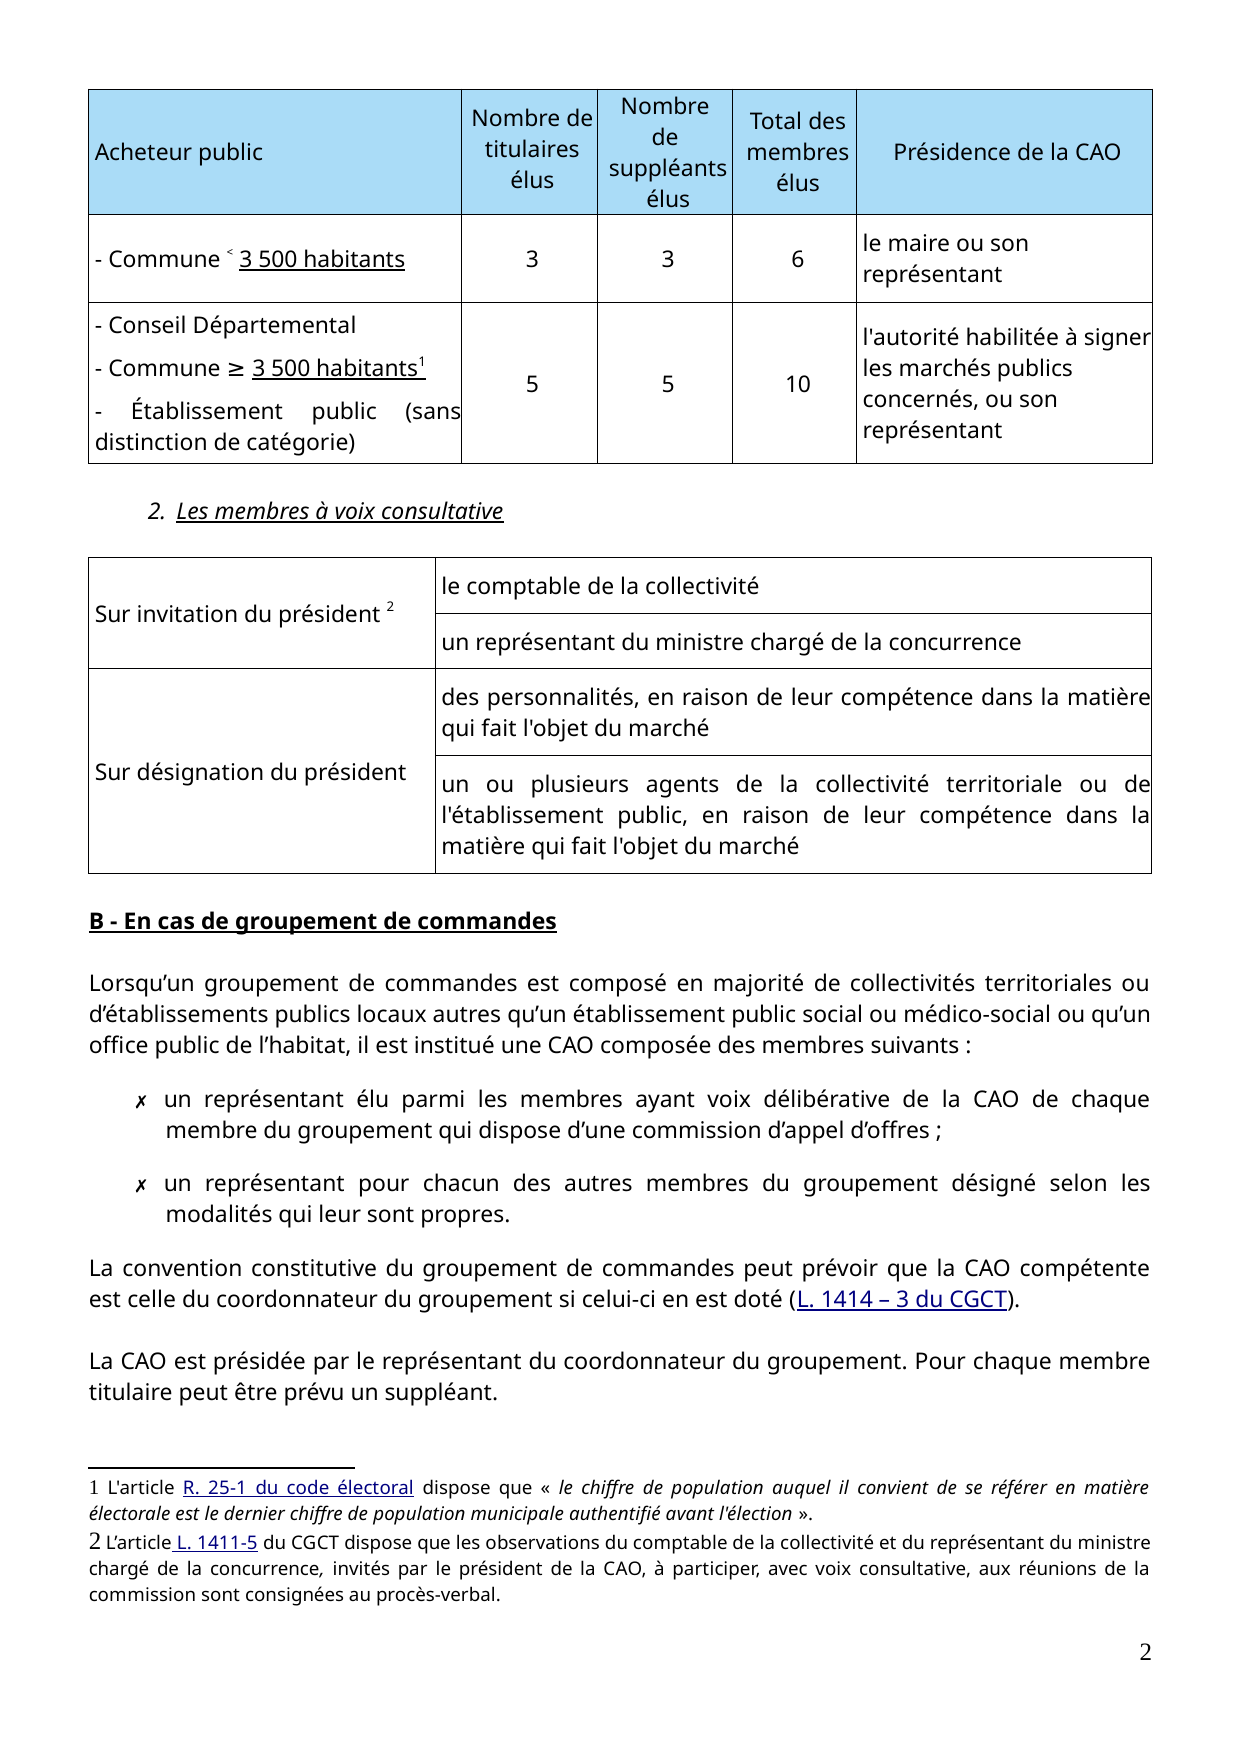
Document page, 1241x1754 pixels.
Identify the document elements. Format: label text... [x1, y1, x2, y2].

table_cell des personnalités, en raison de leur compétence dans la matière qui fait l'objet du marché [436, 669, 1151, 755]
text B - En cas de groupement de commandes [88, 905, 1152, 936]
table_header Présidence de la CAO [857, 90, 1152, 214]
list un représentant élu parmi les membres ayant voix délibérative de la CAO de chaque membre du groupement qui dispose d’une commission d’appel d’offres ; [136, 1082, 1152, 1144]
table_cell l'autorité habilitée à signer les marchés publics concernés, ou son représentant [857, 303, 1152, 463]
table_cell - Conseil Départemental - Commune ≥ 3 500 habitants - Établissement public (sans distinction de catégorie) [89, 303, 461, 463]
table_cell 3 [598, 215, 732, 302]
table_cell 5 [598, 303, 732, 463]
table_header Acheteur public [89, 90, 461, 214]
table_cell un ou plusieurs agents de la collectivité territoriale ou de l'établissement public, en raison de leur compétence dans la matière qui fait l'objet du marché [436, 756, 1151, 873]
table_header Nombre de suppléants élus [598, 90, 732, 214]
table_cell 6 [733, 215, 856, 302]
table_cell un représentant du ministre chargé de la concurrence [436, 614, 1151, 668]
table_header Sur invitation du président [89, 558, 435, 668]
table_cell 5 [462, 303, 597, 463]
text La convention constitutive du groupement de commandes peut prévoir que la CAO compétente est celle du coordonnateur du groupement si celui-ci en est doté (L. 1414 – 3 du CGCT). [88, 1252, 1152, 1314]
list Les membres à voix consultative [88, 495, 1152, 526]
table_header Nombre de titulaires élus [462, 90, 597, 214]
table_cell 3 [462, 215, 597, 302]
table_header Total des membres élus [733, 90, 856, 214]
table_cell le maire ou son représentant [857, 215, 1152, 302]
table_cell - Commune ˂ 3 500 habitants [89, 215, 461, 302]
table_header le comptable de la collectivité [436, 558, 1151, 613]
table_cell 10 [733, 303, 856, 463]
text La CAO est présidée par le représentant du coordonnateur du groupement. Pour chaque membre titulaire peut être prévu un suppléant. [88, 1345, 1152, 1407]
table_cell Sur désignation du président [89, 669, 435, 873]
text Lorsqu’un groupement de commandes est composé en majorité de collectivités territoriales ou d’établissements publics locaux autres qu’un établissement public social ou médico-social ou qu’un office public de l’habitat, il est institué une CAO composée des membres suivants : [88, 967, 1152, 1060]
list un représentant pour chacun des autres membres du groupement désigné selon les modalités qui leur sont propres. [136, 1167, 1152, 1229]
